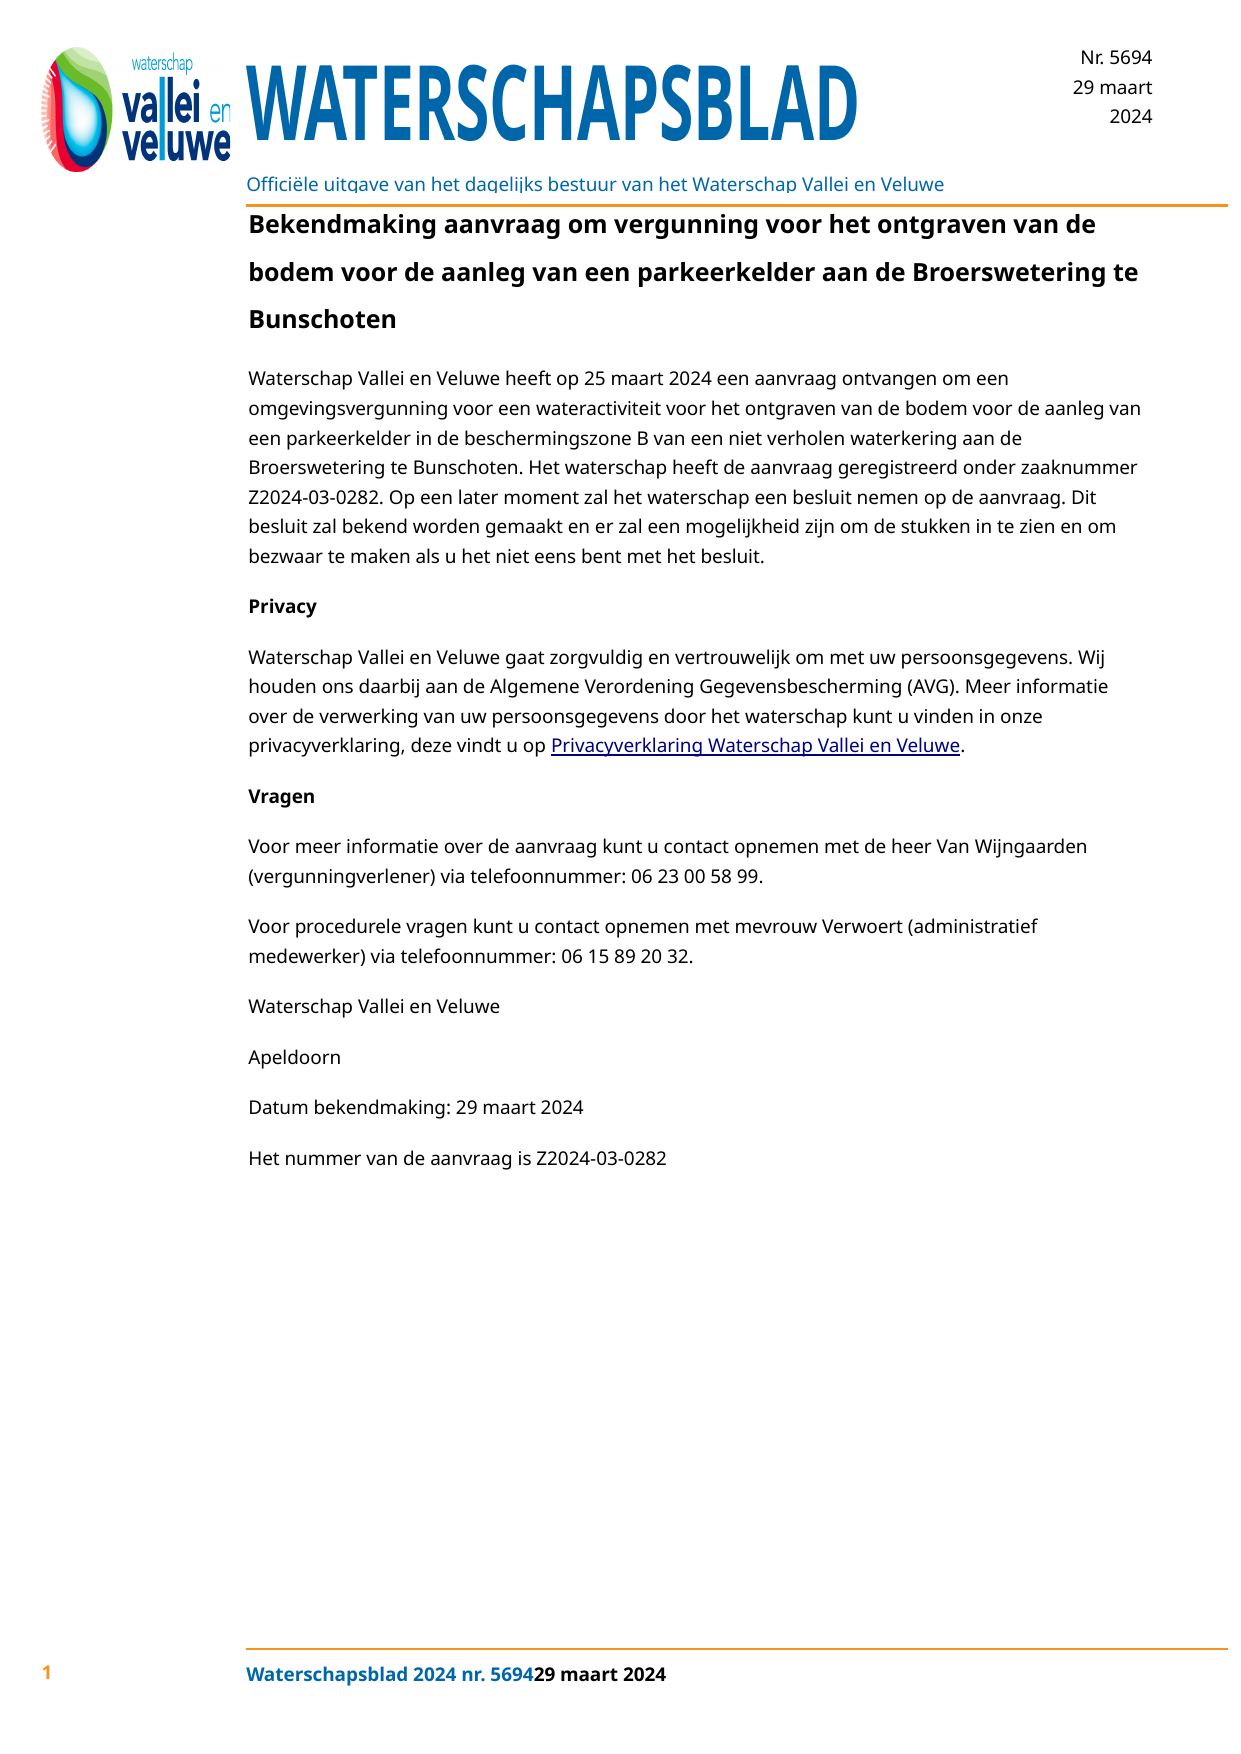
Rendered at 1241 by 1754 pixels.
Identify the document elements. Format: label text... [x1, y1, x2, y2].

text Waterschap Vallei en Veluwe heeft op 25 maart 2024 een aanvraag ontvangen om een omgevingsvergunning voor een wateractiviteit voor het ontgraven van de bodem voor de aanleg van een parkeerkelder in de beschermingszone B van een niet verholen waterkering aan de Broerswetering te Bunschoten. Het waterschap heeft de aanvraag geregistreerd onder zaaknummer Z2024-03-0282. Op een later moment zal het waterschap een besluit nemen op de aanvraag. Dit besluit zal bekend worden gemaakt en er zal een mogelijkheid zijn om de stukken in te zien en om bezwaar te maken als u het niet eens bent met het besluit. [248, 366, 1152, 569]
text Bekendmaking aanvraag om vergunning voor het ontgraven van de bodem voor de aanleg van een parkeerkelder aan de Broerswetering te Bunschoten [248, 207, 1152, 336]
text Het nummer van de aanvraag is Z2024-03-0282 [248, 1145, 1152, 1170]
text Apeldoorn [248, 1044, 1152, 1069]
text Voor procedurele vragen kunt u contact opnemen met mevrouw Verwoert (administratief medewerker) via telefoonnummer: 06 15 89 20 32. [248, 913, 1152, 969]
text Datum bekendmaking: 29 maart 2024 [248, 1094, 1152, 1120]
text Privacy [248, 593, 1152, 619]
text Waterschap Vallei en Veluwe [248, 993, 1152, 1019]
text Vragen [248, 783, 1152, 809]
text Waterschap Vallei en Veluwe gaat zorgvuldig en vertrouwelijk om met uw persoonsgegevens. Wij houden ons daarbij aan de Algemene Verordening Gegevensbescherming (AVG). Meer informatie over de verwerking van uw persoonsgegevens door het waterschap kunt u vinden in onze privacyverklaring, deze vindt u op Privacyverklaring Waterschap Vallei en Veluwe. [248, 644, 1152, 758]
text Voor meer informatie over de aanvraag kunt u contact opnemen met de heer Van Wijngaarden (vergunningverlener) via telefoonnummer: 06 23 00 58 99. [248, 833, 1152, 889]
picture [41, 47, 231, 172]
